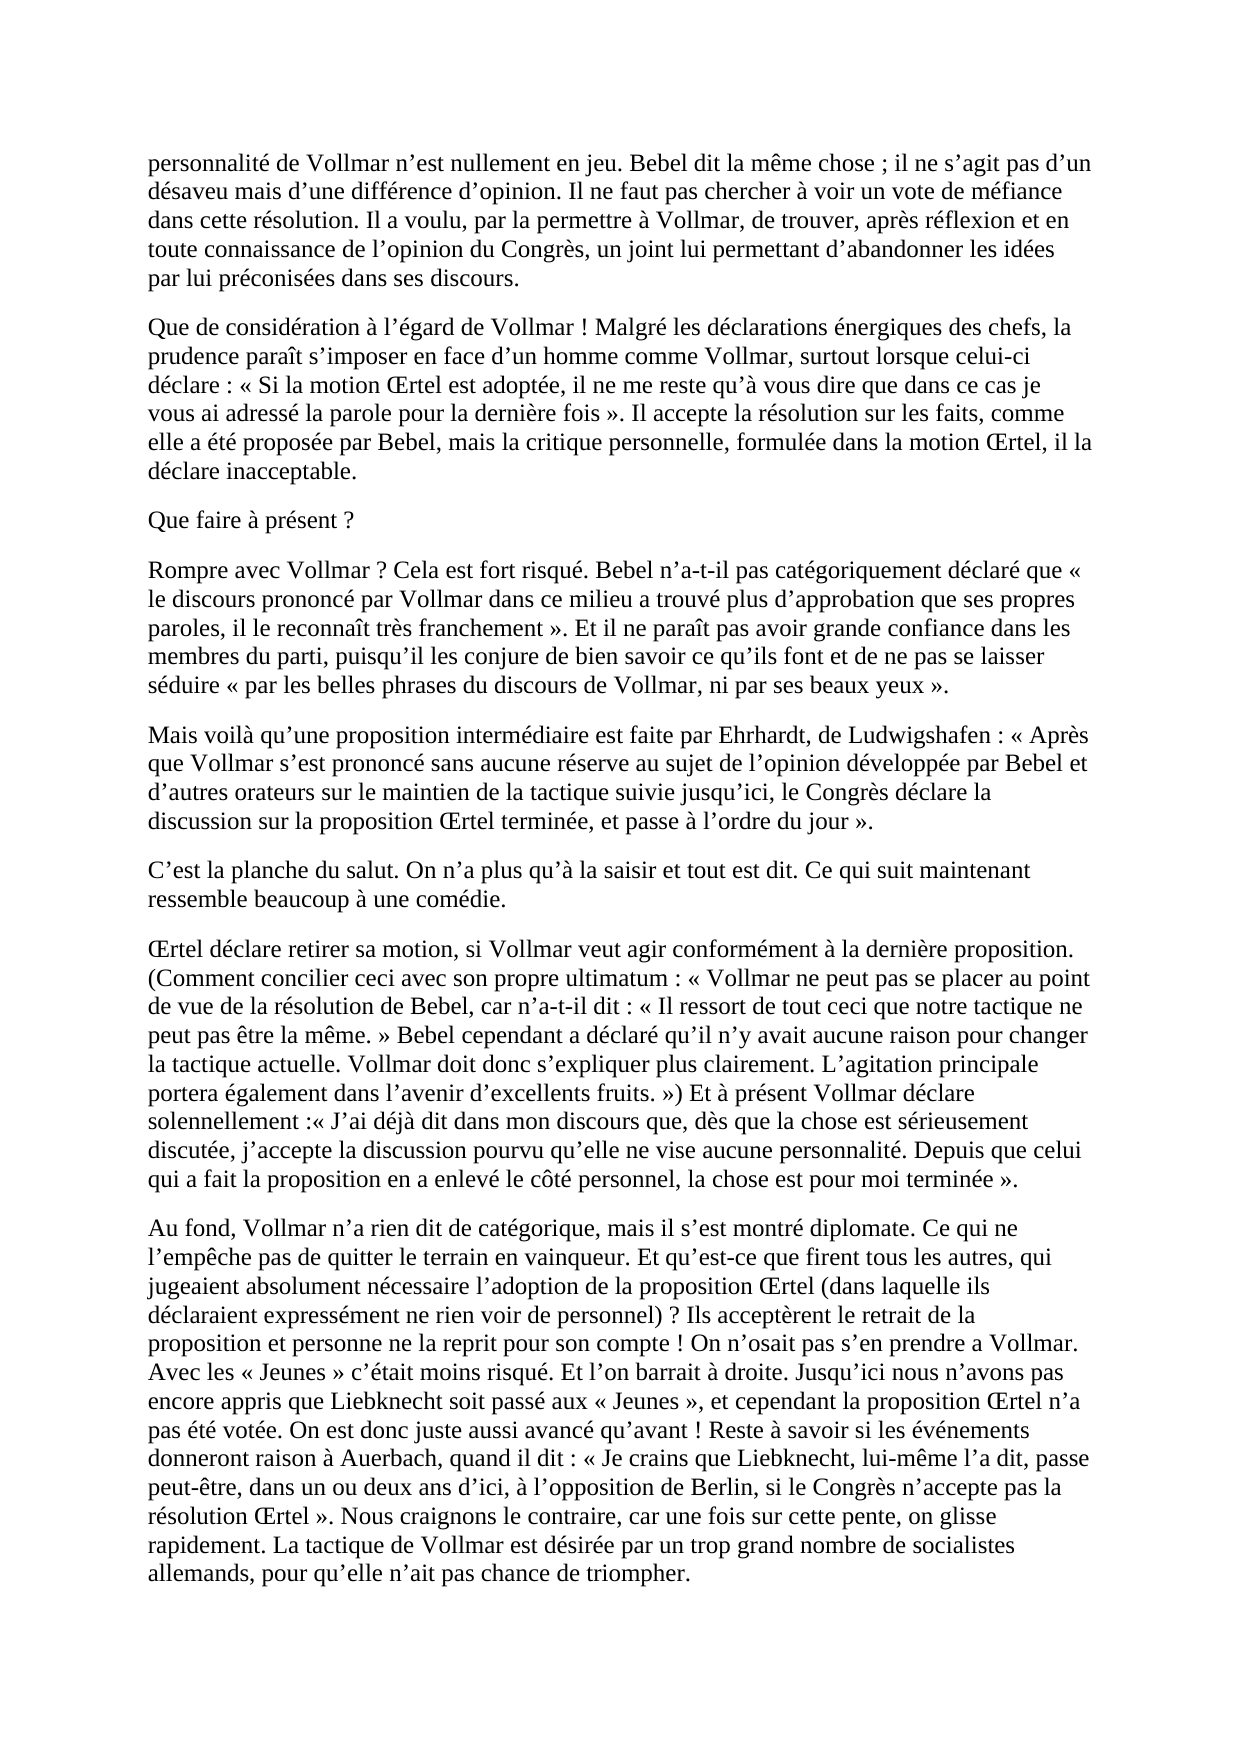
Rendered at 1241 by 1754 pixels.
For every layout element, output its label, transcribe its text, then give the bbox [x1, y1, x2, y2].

text Rompre avec Vollmar ? Cela est fort risqué. Bebel n’a-t-il pas catégoriquement déclaré que « le discours prononcé par Vollmar dans ce milieu a trouvé plus d’approbation que ses propres paroles, il le reconnaît très franchement ». Et il ne paraît pas avoir grande confiance dans les membres du parti, puisqu’il les conjure de bien savoir ce qu’ils font et de ne pas se laisser séduire « par les belles phrases du discours de Vollmar, ni par ses beaux yeux ». [148, 555, 1093, 699]
text Que de considération à l’égard de Vollmar ! Malgré les déclarations énergiques des chefs, la prudence paraît s’imposer en face d’un homme comme Vollmar, surtout lorsque celui-ci déclare : « Si la motion Œrtel est adoptée, il ne me reste qu’à vous dire que dans ce cas je vous ai adressé la parole pour la dernière fois ». Il accepte la résolution sur les faits, comme elle a été proposée par Bebel, mais la critique personnelle, formulée dans la motion Œrtel, il la déclare inacceptable. [148, 312, 1093, 485]
text personnalité de Vollmar n’est nullement en jeu. Bebel dit la même chose ; il ne s’agit pas d’un désaveu mais d’une différence d’opinion. Il ne faut pas chercher à voir un vote de méfiance dans cette résolution. Il a voulu, par la permettre à Vollmar, de trouver, après réflexion et en toute connaissance de l’opinion du Congrès, un joint lui permettant d’abandonner les idées par lui préconisées dans ses discours. [148, 148, 1093, 291]
text Que faire à présent ? [148, 506, 1093, 534]
text C’est la planche du salut. On n’a plus qu’à la saisir et tout est dit. Ce qui suit maintenant ressemble beaucoup à une comédie. [148, 856, 1093, 913]
text Œrtel déclare retirer sa motion, si Vollmar veut agir conformément à la dernière proposition. (Comment concilier ceci avec son propre ultimatum : « Vollmar ne peut pas se placer au point de vue de la résolution de Bebel, car n’a-t-il dit : « Il ressort de tout ceci que notre tactique ne peut pas être la même. » Bebel cependant a déclaré qu’il n’y avait aucune raison pour changer la tactique actuelle. Vollmar doit donc s’expliquer plus clairement. L’agitation principale portera également dans l’avenir d’excellents fruits. ») Et à présent Vollmar déclare solennellement :« J’ai déjà dit dans mon discours que, dès que la chose est sérieusement discutée, j’accepte la discussion pourvu qu’elle ne vise aucune personnalité. Depuis que celui qui a fait la proposition en a enlevé le côté personnel, la chose est pour moi terminée ». [148, 934, 1093, 1193]
text Mais voilà qu’une proposition intermédiaire est faite par Ehrhardt, de Ludwigshafen : « Après que Vollmar s’est prononcé sans aucune réserve au sujet de l’opinion développée par Bebel et d’autres orateurs sur le maintien de la tactique suivie jusqu’ici, le Congrès déclare la discussion sur la proposition Œrtel terminée, et passe à l’ordre du jour ». [148, 720, 1093, 835]
text Au fond, Vollmar n’a rien dit de catégorique, mais il s’est montré diplomate. Ce qui ne l’empêche pas de quitter le terrain en vainqueur. Et qu’est-ce que firent tous les autres, qui jugeaient absolument nécessaire l’adoption de la proposition Œrtel (dans laquelle ils déclaraient expressément ne rien voir de personnel) ? Ils acceptèrent le retrait de la proposition et personne ne la reprit pour son compte ! On n’osait pas s’en prendre a Vollmar. Avec les « Jeunes » c’était moins risqué. Et l’on barrait à droite. Jusqu’ici nous n’avons pas encore appris que Liebknecht soit passé aux « Jeunes », et cependant la proposition Œrtel n’a pas été votée. On est donc juste aussi avancé qu’avant ! Reste à savoir si les événements donneront raison à Auerbach, quand il dit : « Je crains que Liebknecht, lui-même l’a dit, passe peut-être, dans un ou deux ans d’ici, à l’opposition de Berlin, si le Congrès n’accepte pas la résolution Œrtel ». Nous craignons le contraire, car une fois sur cette pente, on glisse rapidement. La tactique de Vollmar est désirée par un trop grand nombre de socialistes allemands, pour qu’elle n’ait pas chance de triompher. [148, 1213, 1093, 1587]
